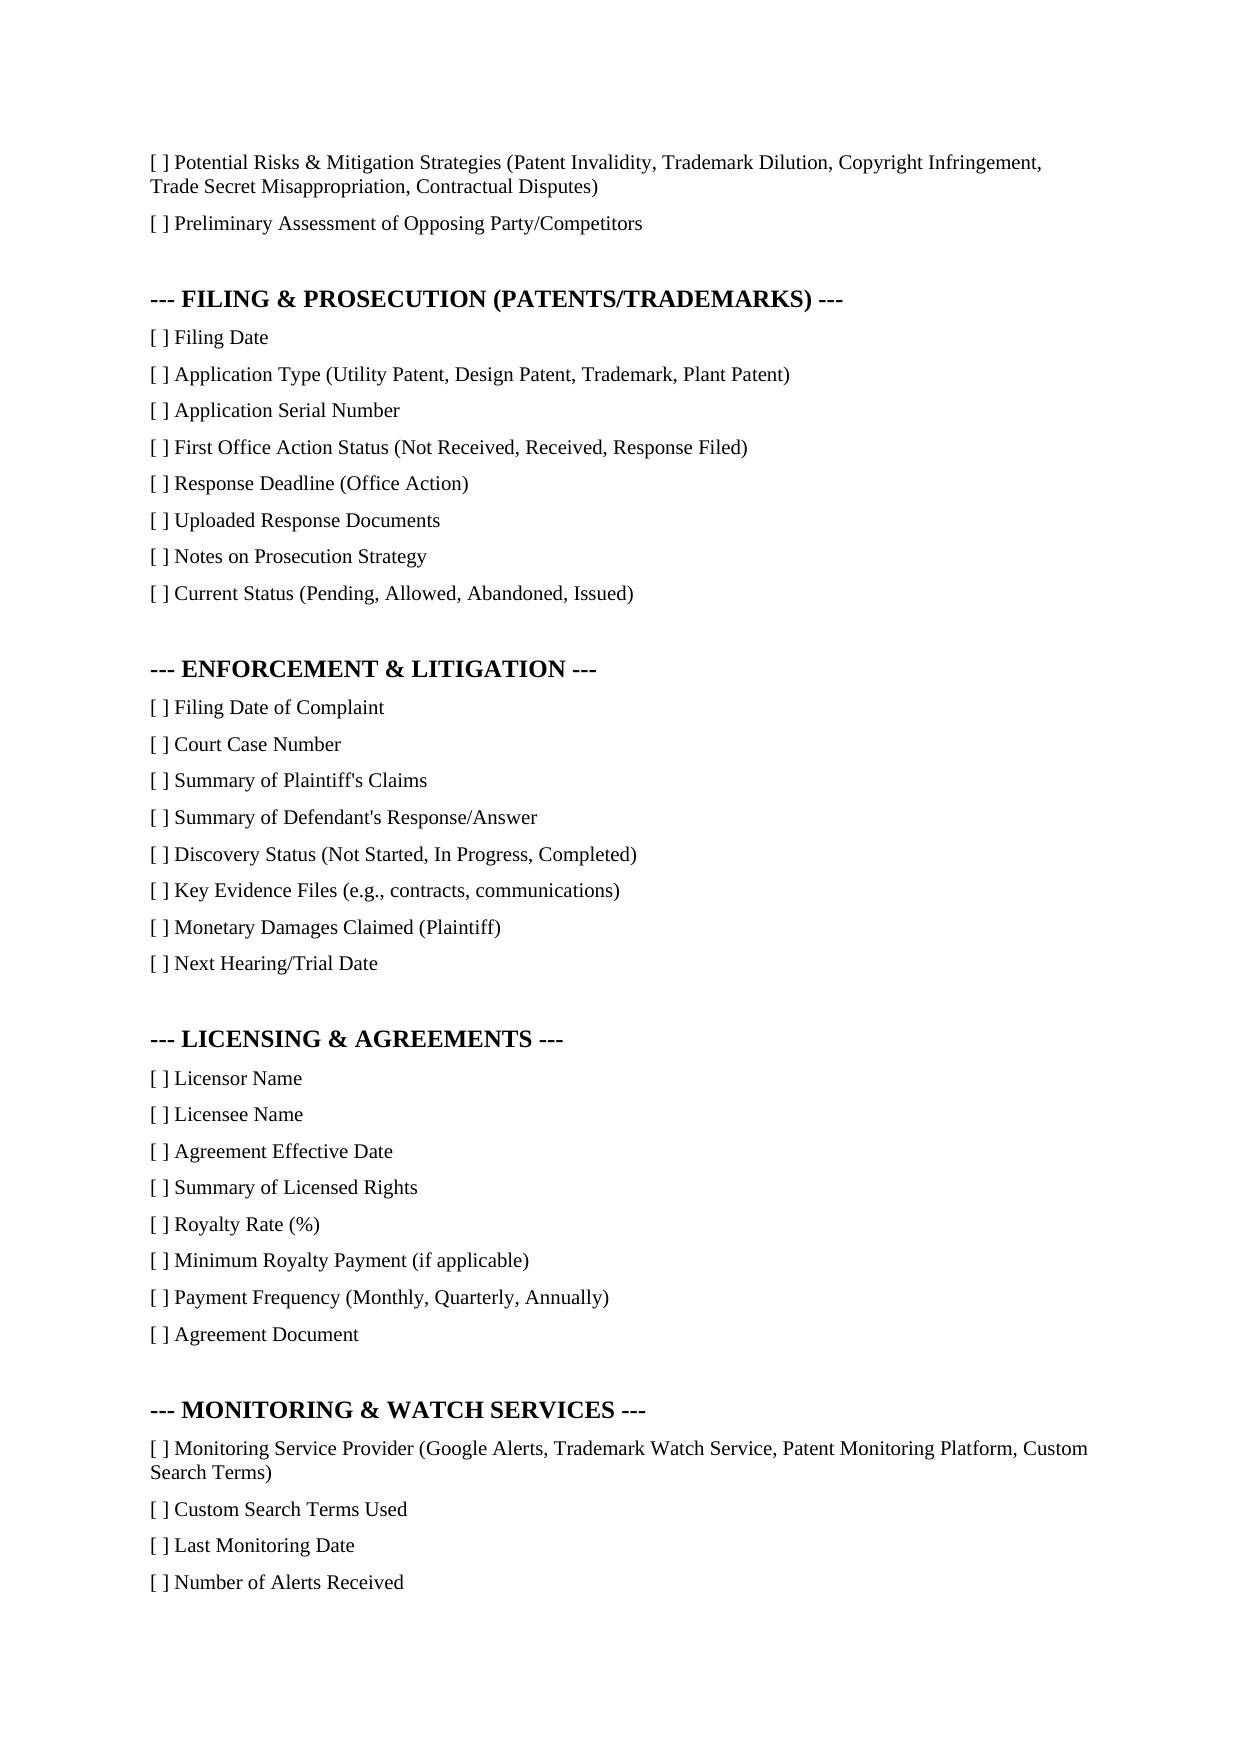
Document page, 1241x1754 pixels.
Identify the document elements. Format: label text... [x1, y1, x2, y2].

text --- FILING & PROSECUTION (PATENTS/TRADEMARKS) --- [150, 284, 1090, 312]
text [ ] Minimum Royalty Payment (if applicable) [150, 1248, 1090, 1272]
text [ ] Number of Alerts Received [150, 1570, 1090, 1594]
text [ ] Application Serial Number [150, 398, 1090, 422]
text [ ] Court Case Number [150, 732, 1090, 756]
text [ ] Key Evidence Files (e.g., contracts, communications) [150, 878, 1090, 902]
text [ ] Response Deadline (Office Action) [150, 471, 1090, 495]
text [ ] Filing Date [150, 325, 1090, 349]
text [ ] Payment Frequency (Monthly, Quarterly, Annually) [150, 1285, 1090, 1309]
text [ ] Discovery Status (Not Started, In Progress, Completed) [150, 842, 1090, 866]
text [ ] Summary of Licensed Rights [150, 1175, 1090, 1199]
text [ ] Potential Risks & Mitigation Strategies (Patent Invalidity, Trademark Dilution, Copyright Infringement, Trade Secret Misappropriation, Contractual Disputes) [150, 150, 1090, 198]
text [ ] Summary of Defendant's Response/Answer [150, 805, 1090, 829]
text [ ] First Office Action Status (Not Received, Received, Response Filed) [150, 435, 1090, 459]
text [ ] Custom Search Terms Used [150, 1497, 1090, 1521]
text [ ] Preliminary Assessment of Opposing Party/Competitors [150, 211, 1090, 235]
text [ ] Next Hearing/Trial Date [150, 951, 1090, 975]
text [ ] Summary of Plaintiff's Claims [150, 768, 1090, 792]
text [ ] Last Monitoring Date [150, 1533, 1090, 1557]
text [ ] Agreement Effective Date [150, 1139, 1090, 1163]
text [ ] Uploaded Response Documents [150, 508, 1090, 532]
text [ ] Licensee Name [150, 1102, 1090, 1126]
text [ ] Royalty Rate (%) [150, 1212, 1090, 1236]
text [ ] Agreement Document [150, 1322, 1090, 1346]
text --- MONITORING & WATCH SERVICES --- [150, 1395, 1090, 1423]
text [ ] Notes on Prosecution Strategy [150, 544, 1090, 568]
text [ ] Monitoring Service Provider (Google Alerts, Trademark Watch Service, Patent Monitoring Platform, Custom Search Terms) [150, 1436, 1090, 1484]
text [ ] Application Type (Utility Patent, Design Patent, Trademark, Plant Patent) [150, 362, 1090, 386]
text [ ] Monetary Damages Claimed (Plaintiff) [150, 915, 1090, 939]
text [ ] Current Status (Pending, Allowed, Abandoned, Issued) [150, 581, 1090, 605]
text [ ] Filing Date of Complaint [150, 695, 1090, 719]
text --- LICENSING & AGREEMENTS --- [150, 1024, 1090, 1053]
text --- ENFORCEMENT & LITIGATION --- [150, 654, 1090, 683]
text [ ] Licensor Name [150, 1066, 1090, 1090]
